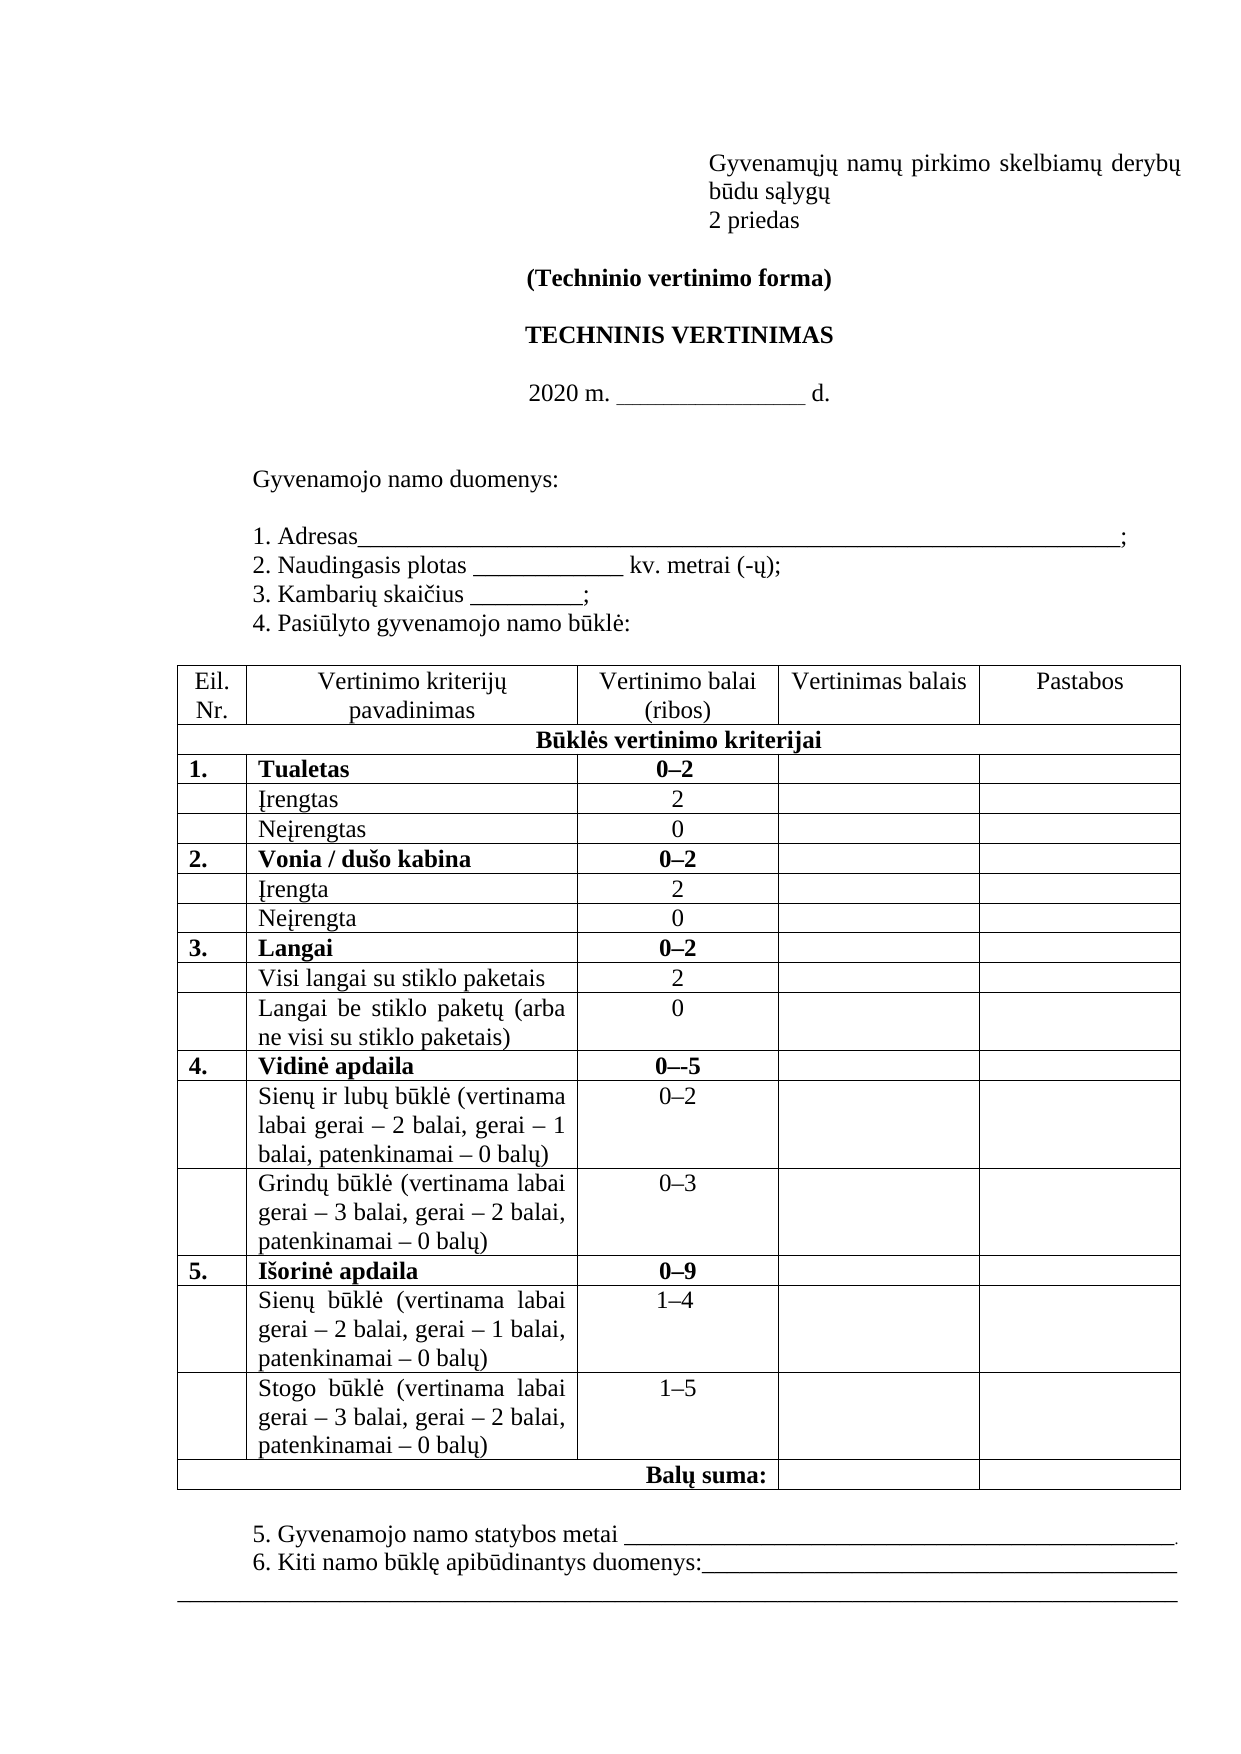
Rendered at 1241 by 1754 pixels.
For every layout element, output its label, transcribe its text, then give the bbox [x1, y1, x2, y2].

table_cell Išorinė apdaila [247, 1256, 577, 1284]
table_cell [980, 993, 1180, 1050]
table_cell [779, 844, 979, 873]
table_cell Tualetas [247, 755, 577, 783]
table_header Pastabos [980, 666, 1180, 724]
table_cell [779, 963, 979, 992]
table_cell [779, 993, 979, 1050]
table_cell [980, 1460, 1180, 1489]
table_cell [178, 1081, 246, 1167]
table_cell [980, 1256, 1180, 1284]
table_cell Sienų būklė (vertinama labai gerai – 2 balai, gerai – 1 balai, patenkinamai – 0 balų) [247, 1286, 577, 1372]
table_cell 1. [178, 755, 246, 783]
table_cell [980, 1051, 1180, 1080]
table_header Eil. Nr. [178, 666, 246, 724]
table_cell 2 [578, 874, 778, 902]
text 2020 m. ________________________ d. [177, 378, 1181, 406]
table_cell [178, 1286, 246, 1372]
text 3. Kambarių skaičius _________; [177, 579, 1181, 608]
table_cell Stogo būklė (vertinama labai gerai – 3 balai, gerai – 2 balai, patenkinamai – 0 balų) [247, 1373, 577, 1459]
table_cell [980, 904, 1180, 932]
table_cell [779, 1081, 979, 1167]
table_cell [980, 963, 1180, 992]
table_cell [178, 1169, 246, 1255]
table_cell 0–9 [578, 1256, 778, 1284]
table_cell Įrengtas [247, 784, 577, 813]
table_header Vertinimo balai (ribos) [578, 666, 778, 724]
text ________________________________________________________________________________ [177, 1576, 1181, 1605]
table_cell Vonia / dušo kabina [247, 844, 577, 873]
table_cell [178, 874, 246, 902]
table_cell Langai [247, 933, 577, 962]
table_cell [779, 933, 979, 962]
table_cell Sienų ir lubų būklė (vertinama labai gerai – 2 balai, gerai – 1 balai, patenkinamai – 0 balų) [247, 1081, 577, 1167]
table_cell [779, 755, 979, 783]
table_cell [178, 814, 246, 843]
table_cell 2. [178, 844, 246, 873]
table_cell Neįrengta [247, 904, 577, 932]
text Gyvenamųjų namų pirkimo skelbiamų derybų būdu sąlygų [709, 148, 1181, 205]
table_cell 0–2 [578, 1081, 778, 1167]
table_cell [980, 874, 1180, 902]
text (Techninio vertinimo forma) [177, 263, 1181, 291]
table_header Vertinimo kriterijų pavadinimas [247, 666, 577, 724]
table_cell [980, 844, 1180, 873]
text 4. Pasiūlyto gyvenamojo namo būklė: [177, 608, 1181, 636]
table_cell Būklės vertinimo kriterijai [178, 725, 1180, 753]
text 2. Naudingasis plotas ____________ kv. metrai (-ų); [177, 550, 1181, 579]
table_cell 0–2 [578, 844, 778, 873]
table_cell [178, 784, 246, 813]
table_cell Visi langai su stiklo paketais [247, 963, 577, 992]
table_cell 0–2 [578, 755, 778, 783]
table_cell [779, 1169, 979, 1255]
text 2 priedas [709, 205, 1181, 234]
table_cell [779, 1373, 979, 1459]
table_cell [980, 755, 1180, 783]
table_cell [980, 1169, 1180, 1255]
table_cell [779, 874, 979, 902]
table_cell [980, 784, 1180, 813]
table_cell Langai be stiklo paketų (arba ne visi su stiklo paketais) [247, 993, 577, 1050]
table_cell 0–2 [578, 933, 778, 962]
table_cell 2 [578, 784, 778, 813]
table_cell [980, 1373, 1180, 1459]
table_cell [779, 1051, 979, 1080]
table_cell 0–-5 [578, 1051, 778, 1080]
table_cell 0 [578, 993, 778, 1050]
table_cell [178, 1373, 246, 1459]
table_cell Balų suma: [178, 1460, 778, 1489]
table_cell 1–4 [578, 1286, 778, 1372]
table_cell [178, 904, 246, 932]
text TECHNINIS VERTINIMAS [177, 320, 1181, 349]
table_cell Vidinė apdaila [247, 1051, 577, 1080]
table_cell 5. [178, 1256, 246, 1284]
text 6. Kiti namo būklę apibūdinantys duomenys:______________________________________ [177, 1547, 1181, 1576]
table_cell [980, 814, 1180, 843]
table_cell [980, 1286, 1180, 1372]
table_cell [779, 814, 979, 843]
table_cell [980, 1081, 1180, 1167]
table_cell [779, 784, 979, 813]
table_cell [779, 904, 979, 932]
table_cell Grindų būklė (vertinama labai gerai – 3 balai, gerai – 2 balai, patenkinamai – 0 balų) [247, 1169, 577, 1255]
table_cell [779, 1460, 979, 1489]
table_cell [779, 1286, 979, 1372]
table_header Vertinimas balais [779, 666, 979, 724]
table_cell 3. [178, 933, 246, 962]
table_cell [178, 963, 246, 992]
table_cell 0 [578, 814, 778, 843]
table_cell [178, 993, 246, 1050]
table_cell Įrengta [247, 874, 577, 902]
table_cell 0 [578, 904, 778, 932]
table_cell 2 [578, 963, 778, 992]
table_cell 1–5 [578, 1373, 778, 1459]
table_cell 0–3 [578, 1169, 778, 1255]
table_cell [980, 933, 1180, 962]
text Gyvenamojo namo duomenys: [177, 464, 1181, 493]
table_cell 4. [178, 1051, 246, 1080]
text 1. Adresas_____________________________________________________________; [177, 521, 1181, 550]
table_cell [779, 1256, 979, 1284]
text 5. Gyvenamojo namo statybos metai ____________________________________________. [177, 1519, 1181, 1547]
table_cell Neįrengtas [247, 814, 577, 843]
